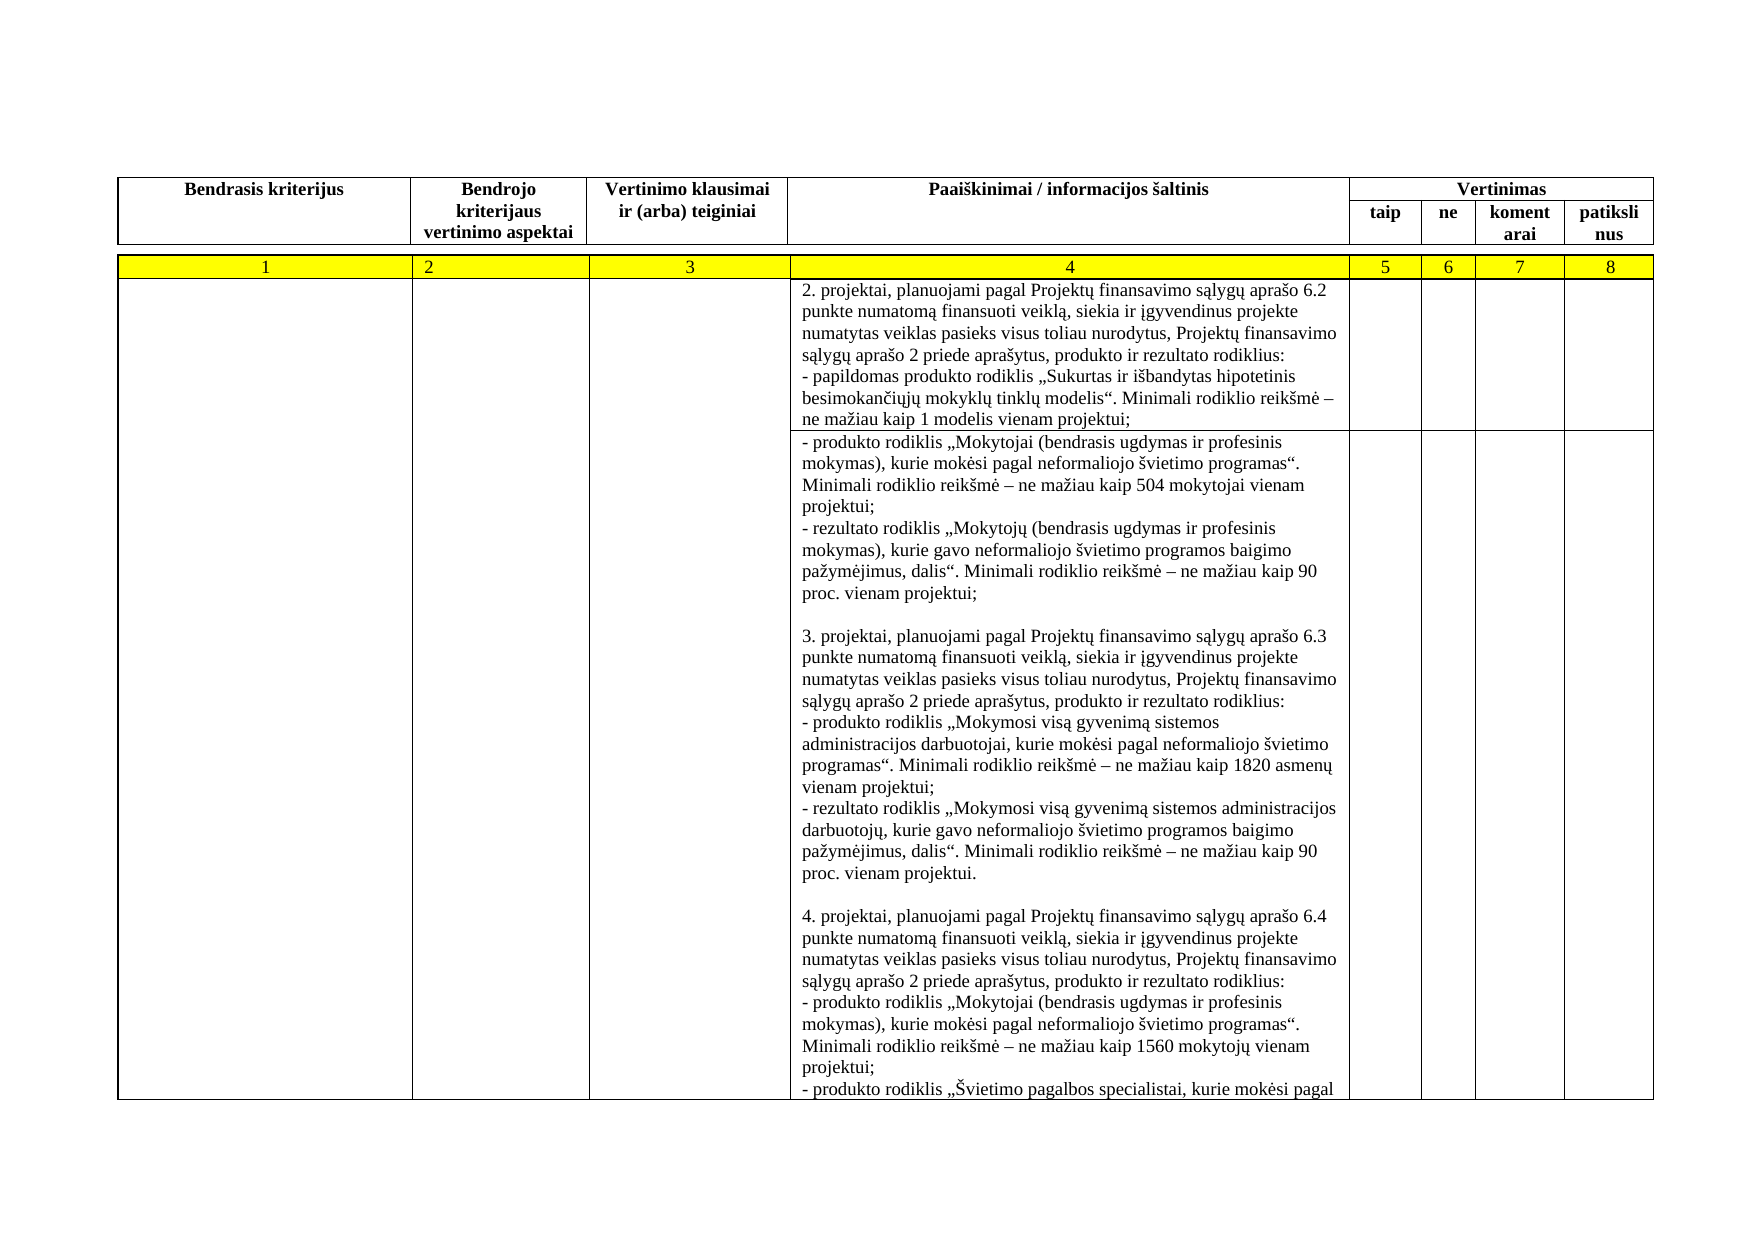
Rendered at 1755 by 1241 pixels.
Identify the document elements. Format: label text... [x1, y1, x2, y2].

table_cell 5 [1350, 256, 1421, 278]
table_cell [587, 245, 788, 254]
table_header Paaiškinimai / informacijos šaltinis [788, 178, 1349, 244]
table_cell [1565, 280, 1653, 430]
table_cell 6 [1422, 256, 1475, 278]
table_cell 4 [791, 256, 1349, 278]
table_cell [119, 279, 412, 1099]
table_cell [1476, 431, 1564, 1099]
table_cell 8 [1565, 256, 1653, 278]
table_header Vertinimas [1350, 178, 1653, 200]
table_cell [1422, 431, 1475, 1099]
table_cell [590, 279, 790, 1099]
table_cell 3 [590, 256, 790, 278]
table_cell [1475, 245, 1564, 254]
table_cell [1565, 431, 1653, 1099]
table_cell [1350, 280, 1421, 430]
table_cell komentarai [1476, 201, 1564, 244]
table_cell [410, 245, 587, 254]
table_cell [788, 245, 1349, 254]
table_cell patikslinus [1565, 201, 1653, 244]
table_cell 2 [413, 256, 589, 278]
table_cell taip [1350, 201, 1421, 244]
table_cell [118, 245, 410, 254]
table_cell ne [1422, 201, 1475, 244]
table_cell [1349, 245, 1421, 254]
table_cell [1564, 245, 1653, 254]
table_cell [1422, 280, 1475, 430]
table_cell 1 [119, 256, 412, 278]
table_cell [1421, 245, 1475, 254]
table_cell [1476, 280, 1564, 430]
table_cell [413, 279, 589, 1099]
table_header Vertinimo klausimai ir (arba) teiginiai [587, 178, 787, 244]
table_cell - produkto rodiklis „Mokytojai (bendrasis ugdymas ir profesinis mokymas), kurie mokėsi pagal neformaliojo švietimo programas“. Minimali rodiklio reikšmė – ne mažiau kaip 504 mokytojai vienam projektui; - rezultato rodiklis „Mokytojų (bendrasis ugdymas ir profesinis mokymas), kurie gavo neformaliojo švietimo programos baigimo pažymėjimus, dalis“. Minimali rodiklio reikšmė – ne mažiau kaip 90 proc. vienam projektui; 3. projektai, planuojami pagal Projektų finansavimo sąlygų aprašo 6.3 punkte numatomą finansuoti veiklą, siekia ir įgyvendinus projekte numatytas veiklas pasieks visus toliau nurodytus, Projektų finansavimo sąlygų aprašo 2 priede aprašytus, produkto ir rezultato rodiklius: - produkto rodiklis „Mokymosi visą gyvenimą sistemos administracijos darbuotojai, kurie mokėsi pagal neformaliojo švietimo programas“. Minimali rodiklio reikšmė – ne mažiau kaip 1820 asmenų vienam projektui; - rezultato rodiklis „Mokymosi visą gyvenimą sistemos administracijos darbuotojų, kurie gavo neformaliojo švietimo programos baigimo pažymėjimus, dalis“. Minimali rodiklio reikšmė – ne mažiau kaip 90 proc. vienam projektui. 4. projektai, planuojami pagal Projektų finansavimo sąlygų aprašo 6.4 punkte numatomą finansuoti veiklą, siekia ir įgyvendinus projekte numatytas veiklas pasieks visus toliau nurodytus, Projektų finansavimo sąlygų aprašo 2 priede aprašytus, produkto ir rezultato rodiklius: - produkto rodiklis „Mokytojai (bendrasis ugdymas ir profesinis mokymas), kurie mokėsi pagal neformaliojo švietimo programas“. Minimali rodiklio reikšmė – ne mažiau kaip 1560 mokytojų vienam projektui; - produkto rodiklis „Švietimo pagalbos specialistai, kurie mokėsi pagal [791, 431, 1349, 1099]
table_cell 2. projektai, planuojami pagal Projektų finansavimo sąlygų aprašo 6.2 punkte numatomą finansuoti veiklą, siekia ir įgyvendinus projekte numatytas veiklas pasieks visus toliau nurodytus, Projektų finansavimo sąlygų aprašo 2 priede aprašytus, produkto ir rezultato rodiklius: - papildomas produkto rodiklis „Sukurtas ir išbandytas hipotetinis besimokančiųjų mokyklų tinklų modelis“. Minimali rodiklio reikšmė – ne mažiau kaip 1 modelis vienam projektui; [791, 280, 1349, 430]
table_header Bendrojo kriterijaus vertinimo aspektai [411, 178, 586, 244]
table_cell [1350, 431, 1421, 1099]
table_header Bendrasis kriterijus [119, 178, 410, 244]
table_cell 7 [1476, 256, 1564, 278]
